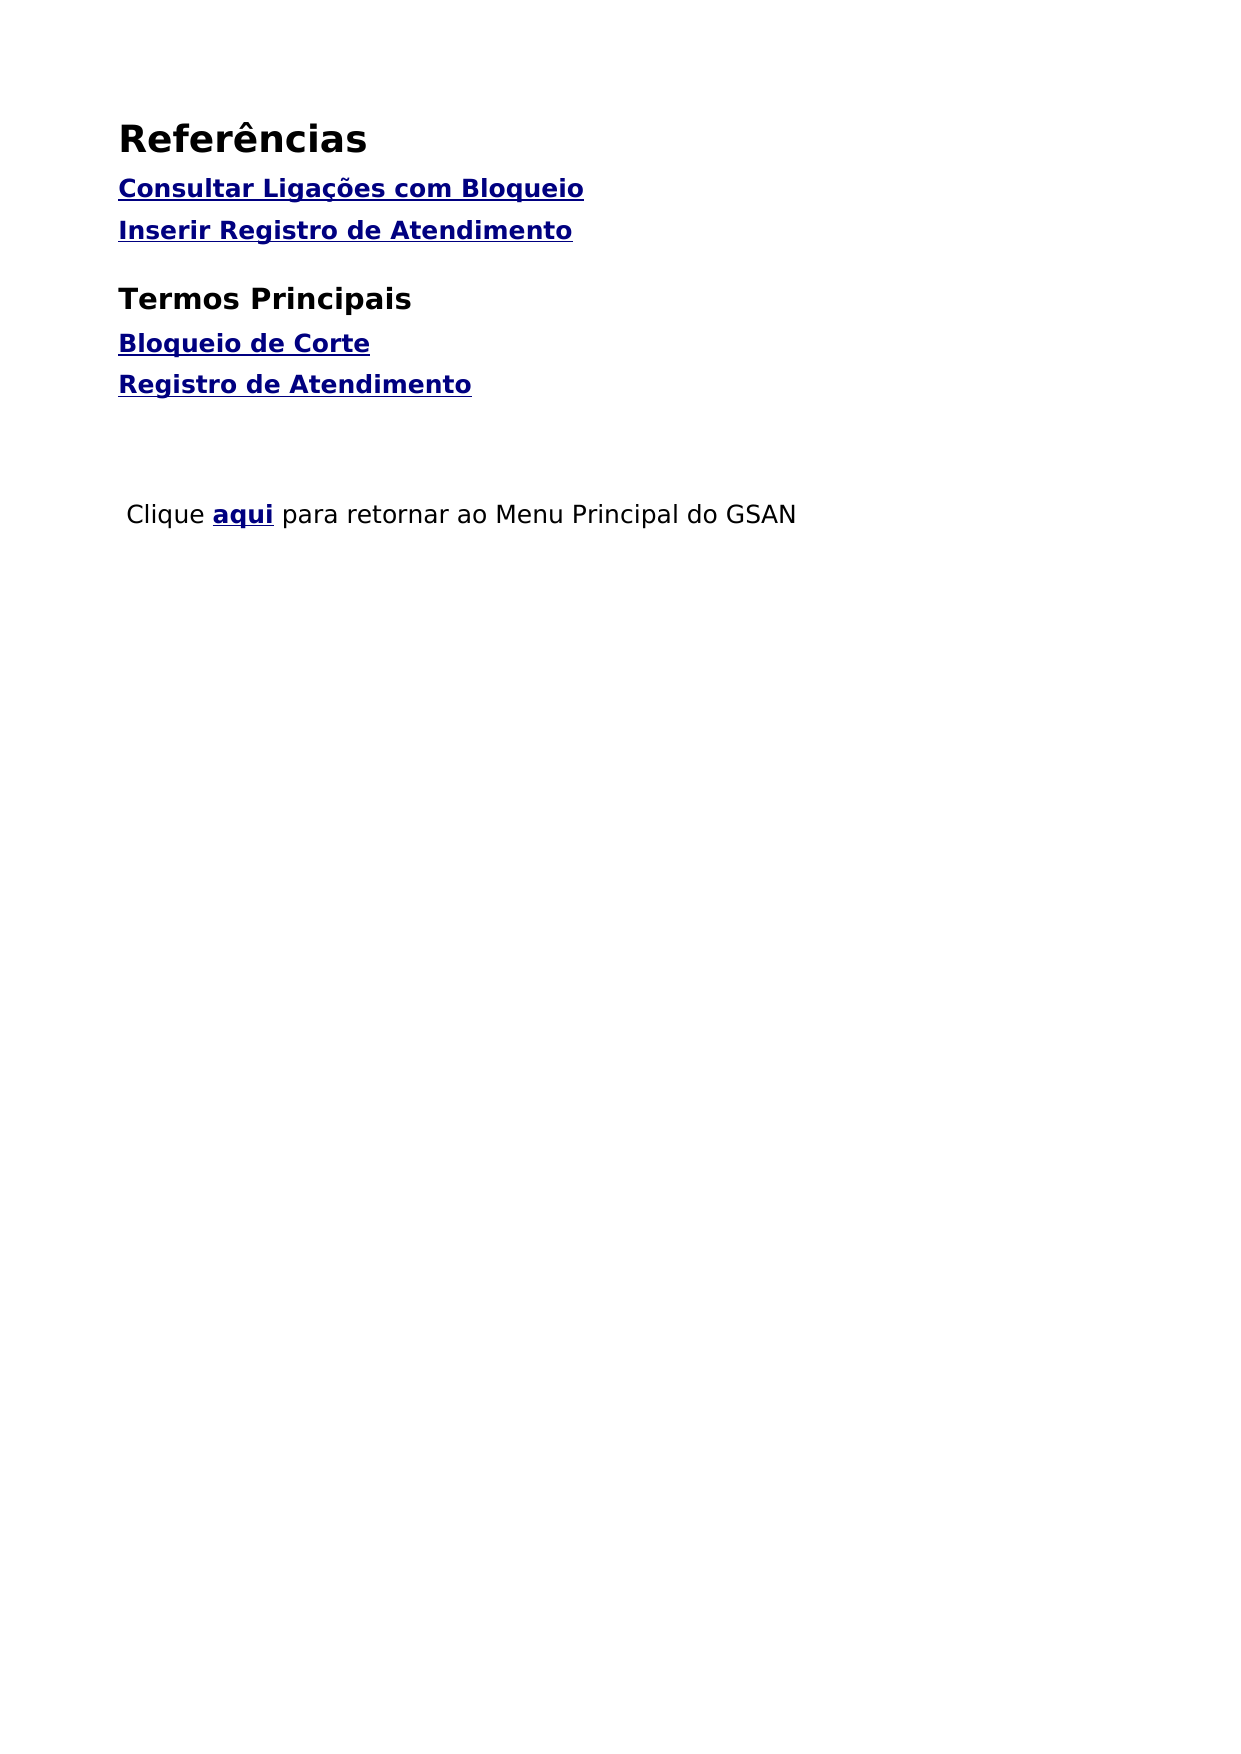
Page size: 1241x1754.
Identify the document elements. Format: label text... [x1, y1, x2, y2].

text Bloqueio de Corte [118, 329, 1122, 358]
subtitle Termos Principais [118, 283, 1122, 317]
text Registro de Atendimento [118, 371, 1122, 400]
text Consultar Ligações com Bloqueio [118, 174, 1122, 203]
text Inserir Registro de Atendimento [118, 216, 1122, 245]
subtitle Referências [118, 118, 1122, 162]
text Clique aqui para retornar ao Menu Principal do GSAN [118, 412, 1122, 529]
